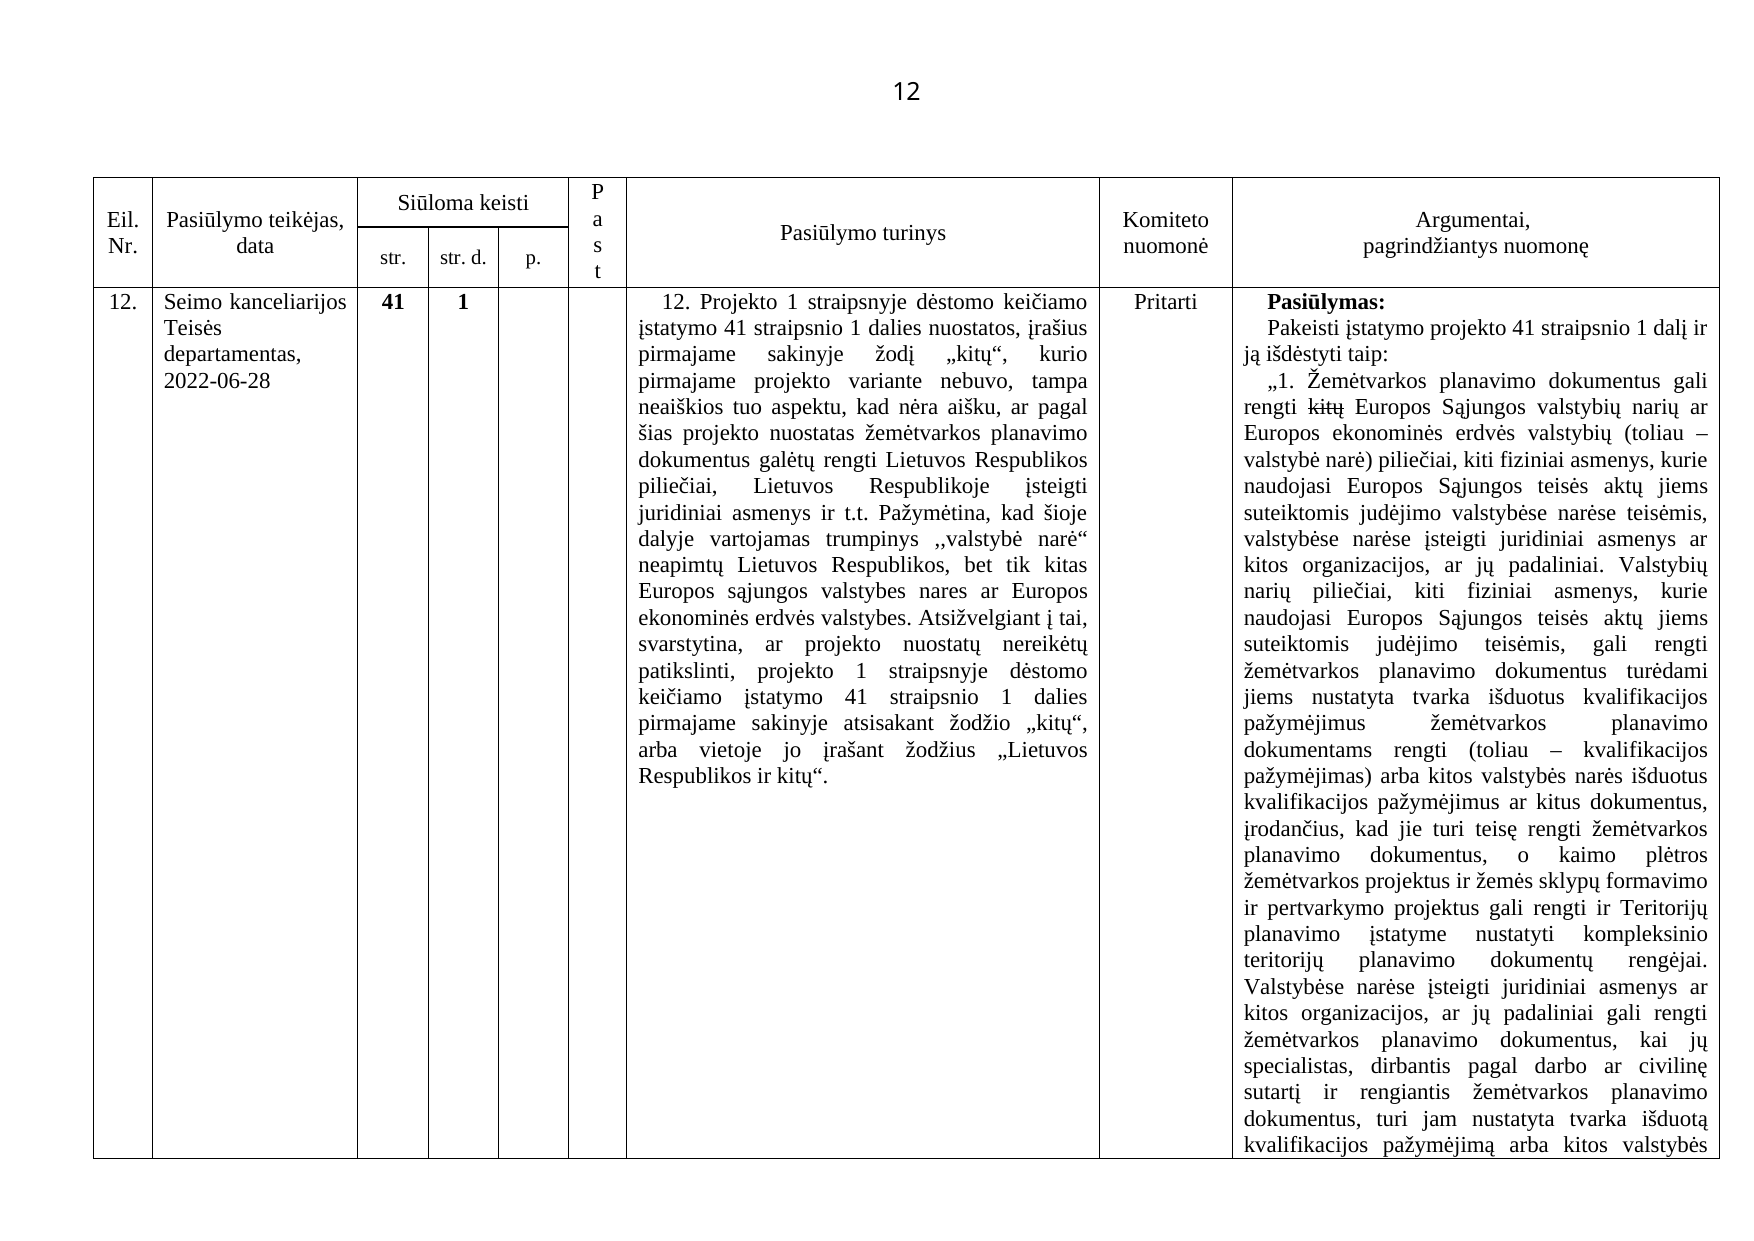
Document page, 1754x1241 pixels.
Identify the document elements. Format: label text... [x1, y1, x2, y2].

table_header Pasiūlymo teikėjas, data [153, 178, 357, 287]
table_header Siūloma keisti [358, 178, 568, 226]
table_cell 12. [94, 288, 152, 1157]
table_cell 41 [358, 288, 428, 1157]
table_cell Seimo kanceliarijos Teisės departamentas, 2022-06-28 [153, 288, 357, 1157]
table_header Komiteto nuomonė [1100, 178, 1232, 287]
table_cell Pasiūlymas: Pakeisti įstatymo projekto 41 straipsnio 1 dalį ir ją išdėstyti taip: „1. Žemėtvarkos planavimo dokumentus gali rengti kitų Europos Sąjungos valstybių narių ar Europos ekonominės erdvės valstybių (toliau – valstybė narė) piliečiai, kiti fiziniai asmenys, kurie naudojasi Europos Sąjungos teisės aktų jiems suteiktomis judėjimo valstybėse narėse teisėmis, valstybėse narėse įsteigti juridiniai asmenys ar kitos organizacijos, ar jų padaliniai. Valstybių narių piliečiai, kiti fiziniai asmenys, kurie naudojasi Europos Sąjungos teisės aktų jiems suteiktomis judėjimo teisėmis, gali rengti žemėtvarkos planavimo dokumentus turėdami jiems nustatyta tvarka išduotus kvalifikacijos pažymėjimus žemėtvarkos planavimo dokumentams rengti (toliau – kvalifikacijos pažymėjimas) arba kitos valstybės narės išduotus kvalifikacijos pažymėjimus ar kitus dokumentus, įrodančius, kad jie turi teisę rengti žemėtvarkos planavimo dokumentus, o kaimo plėtros žemėtvarkos projektus ir žemės sklypų formavimo ir pertvarkymo projektus gali rengti ir Teritorijų planavimo įstatyme nustatyti kompleksinio teritorijų planavimo dokumentų rengėjai. Valstybėse narėse įsteigti juridiniai asmenys ar kitos organizacijos, ar jų padaliniai gali rengti žemėtvarkos planavimo dokumentus, kai jų specialistas, dirbantis pagal darbo ar civilinę sutartį ir rengiantis žemėtvarkos planavimo dokumentus, turi jam nustatyta tvarka išduotą kvalifikacijos pažymėjimą arba kitos valstybės [1233, 288, 1719, 1157]
table_cell Pritarti [1100, 288, 1232, 1157]
table_cell [569, 288, 626, 1157]
table_header Pasiūlymo turinys [627, 178, 1099, 287]
table_cell p. [499, 228, 568, 287]
table_cell 1 [429, 288, 498, 1157]
table_cell str. d. [429, 228, 498, 287]
table_header Argumentai, pagrindžiantys nuomonę [1233, 178, 1719, 287]
table_header Pastabos [569, 178, 626, 287]
table_header Eil. Nr. [94, 178, 152, 287]
table_cell [499, 288, 568, 1157]
table_cell 12. Projekto 1 straipsnyje dėstomo keičiamo įstatymo 41 straipsnio 1 dalies nuostatos, įrašius pirmajame sakinyje žodį „kitų“, kurio pirmajame projekto variante nebuvo, tampa neaiškios tuo aspektu, kad nėra aišku, ar pagal šias projekto nuostatas žemėtvarkos planavimo dokumentus galėtų rengti Lietuvos Respublikos piliečiai, Lietuvos Respublikoje įsteigti juridiniai asmenys ir t.t. Pažymėtina, kad šioje dalyje vartojamas trumpinys ,,valstybė narė“ neapimtų Lietuvos Respublikos, bet tik kitas Europos sąjungos valstybes nares ar Europos ekonominės erdvės valstybes. Atsižvelgiant į tai, svarstytina, ar projekto nuostatų nereikėtų patikslinti, projekto 1 straipsnyje dėstomo keičiamo įstatymo 41 straipsnio 1 dalies pirmajame sakinyje atsisakant žodžio „kitų“, arba vietoje jo įrašant žodžius „Lietuvos Respublikos ir kitų“. [627, 288, 1099, 1157]
table_cell str. [358, 228, 428, 287]
